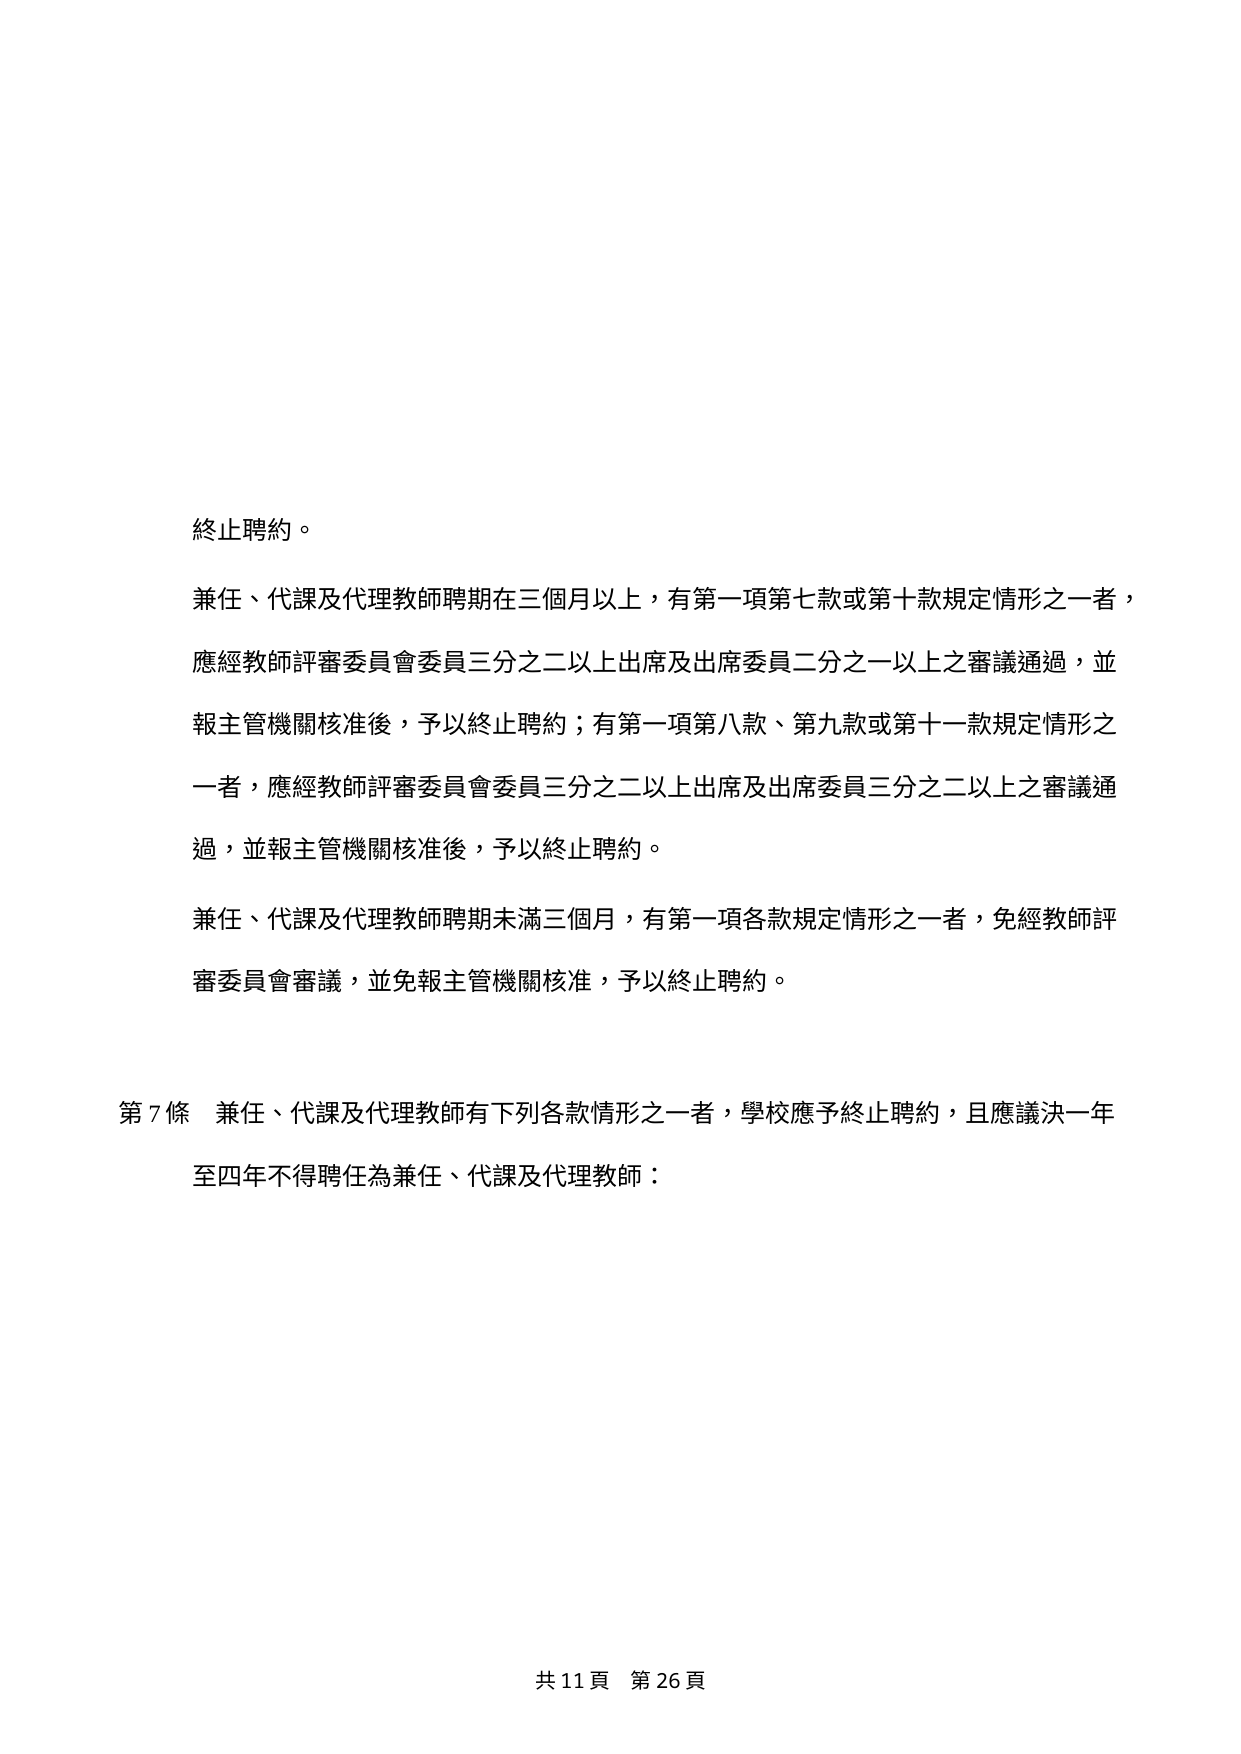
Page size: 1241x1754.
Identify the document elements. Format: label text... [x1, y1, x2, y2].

text 兼任、代課及代理教師聘期未滿三個月，有第一項各款規定情形之一者，免經教師評審委員會審議，並免報主管機關核准，予以終止聘約。 [192, 876, 1122, 1001]
text 兼任、代課及代理教師聘期在三個月以上，有第一項第七款或第十款規定情形之一者，應經教師評審委員會委員三分之二以上出席及出席委員二分之一以上之審議通過，並報主管機關核准後，予以終止聘約；有第一項第八款、第九款或第十一款規定情形之一者，應經教師評審委員會委員三分之二以上出席及出席委員三分之二以上之審議通過，並報主管機關核准後，予以終止聘約。 [192, 556, 1122, 869]
text 第7條 兼任、代課及代理教師有下列各款情形之一者，學校應予終止聘約，且應議決一年至四年不得聘任為兼任、代課及代理教師： [118, 1070, 1122, 1195]
text 終止聘約。 [192, 487, 1122, 549]
